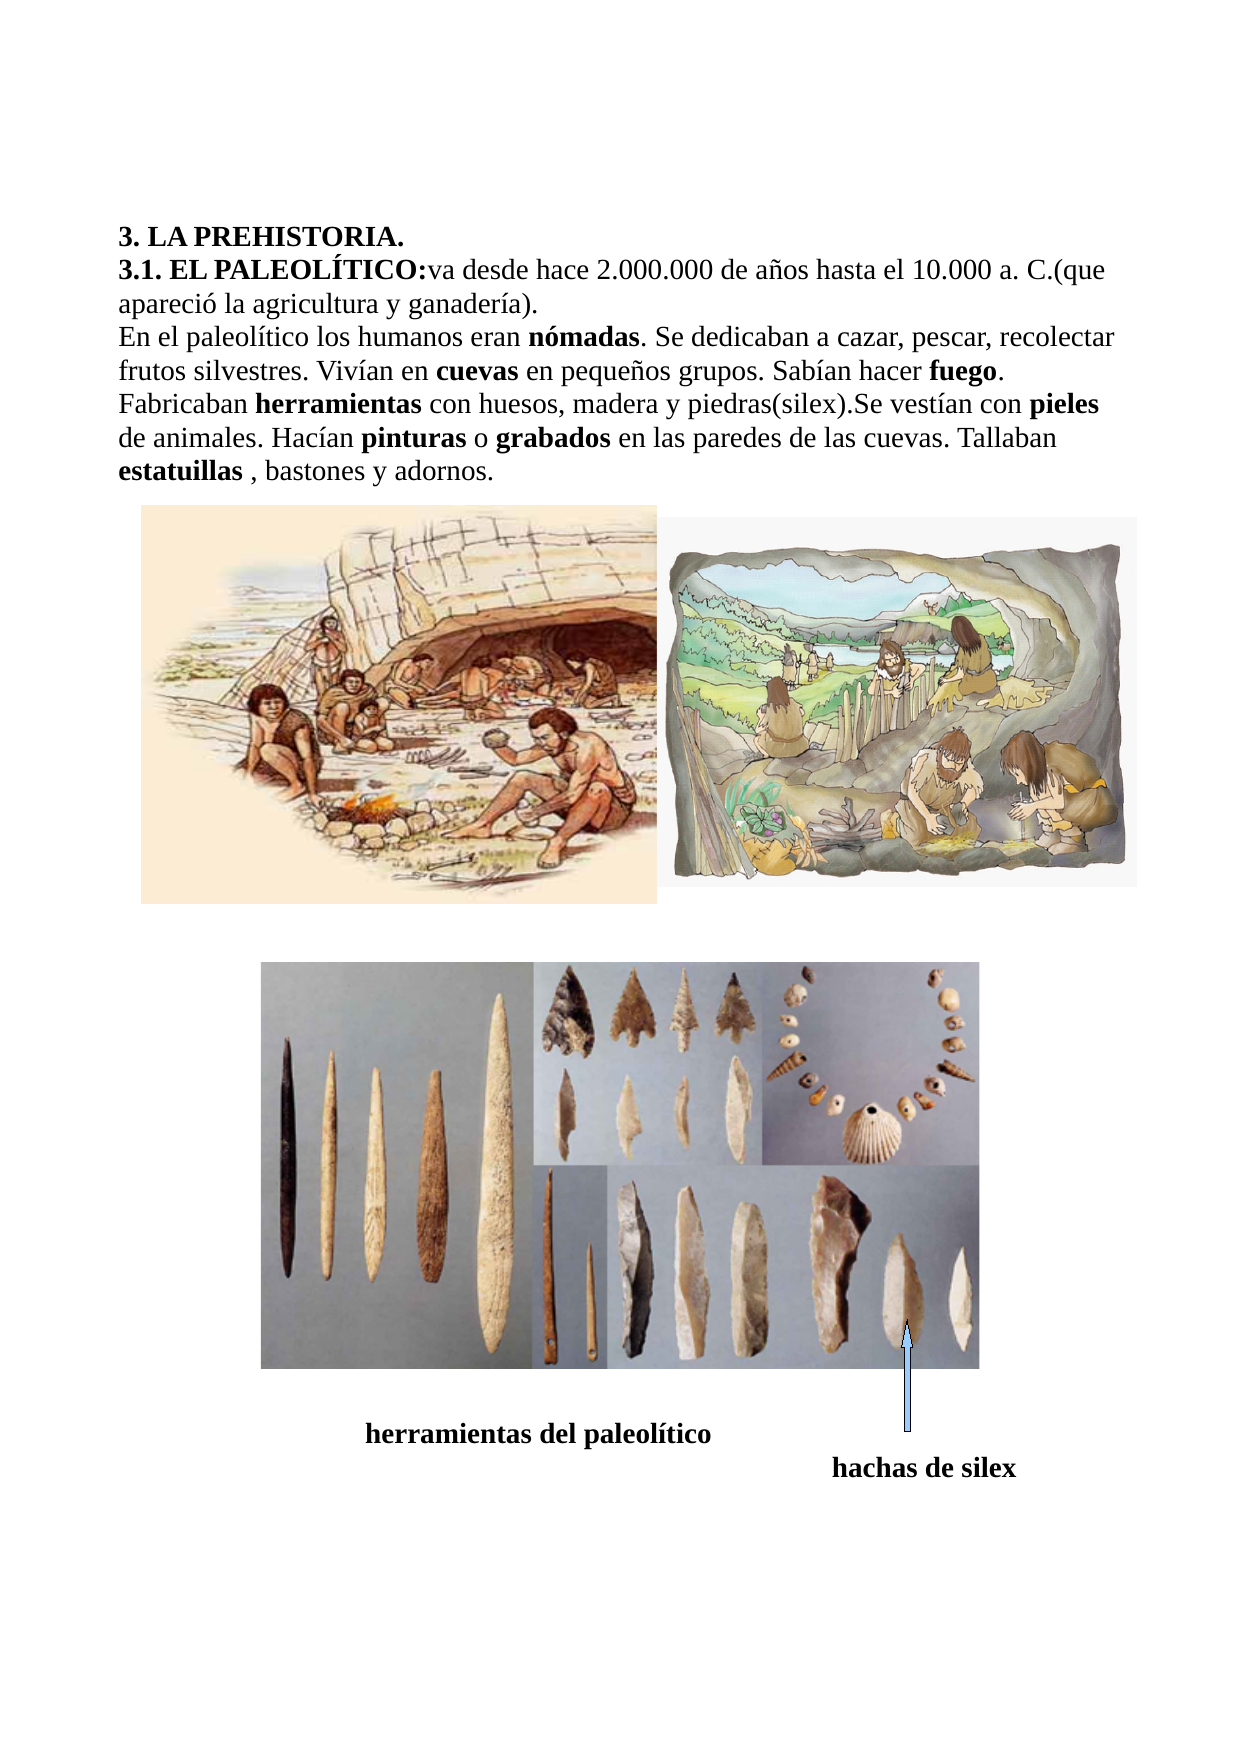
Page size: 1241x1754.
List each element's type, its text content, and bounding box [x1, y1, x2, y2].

list 3. LA PREHISTORIA. [81, 219, 1122, 252]
text herramientas del paleolítico [81, 1417, 1122, 1450]
text hachas de silex [81, 1450, 1122, 1484]
list 3.1. EL PALEOLÍTICO:va desde hace 2.000.000 de años hasta el 10.000 a. C.(que apareció la agricultura y ganadería). [81, 252, 1122, 319]
list En el paleolítico los humanos eran nómadas. Se dedicaban a cazar, pescar, recolectar frutos silvestres. Vivían en cuevas en pequeños grupos. Sabían hacer fuego. Fabricaban herramientas con huesos, madera y piedras(silex).Se vestían con pieles de animales. Hacían pinturas o grabados en las paredes de las cuevas. Tallaban estatuillas , bastones y adornos. [81, 319, 1122, 487]
picture [141, 505, 1138, 904]
picture [260, 962, 980, 1369]
